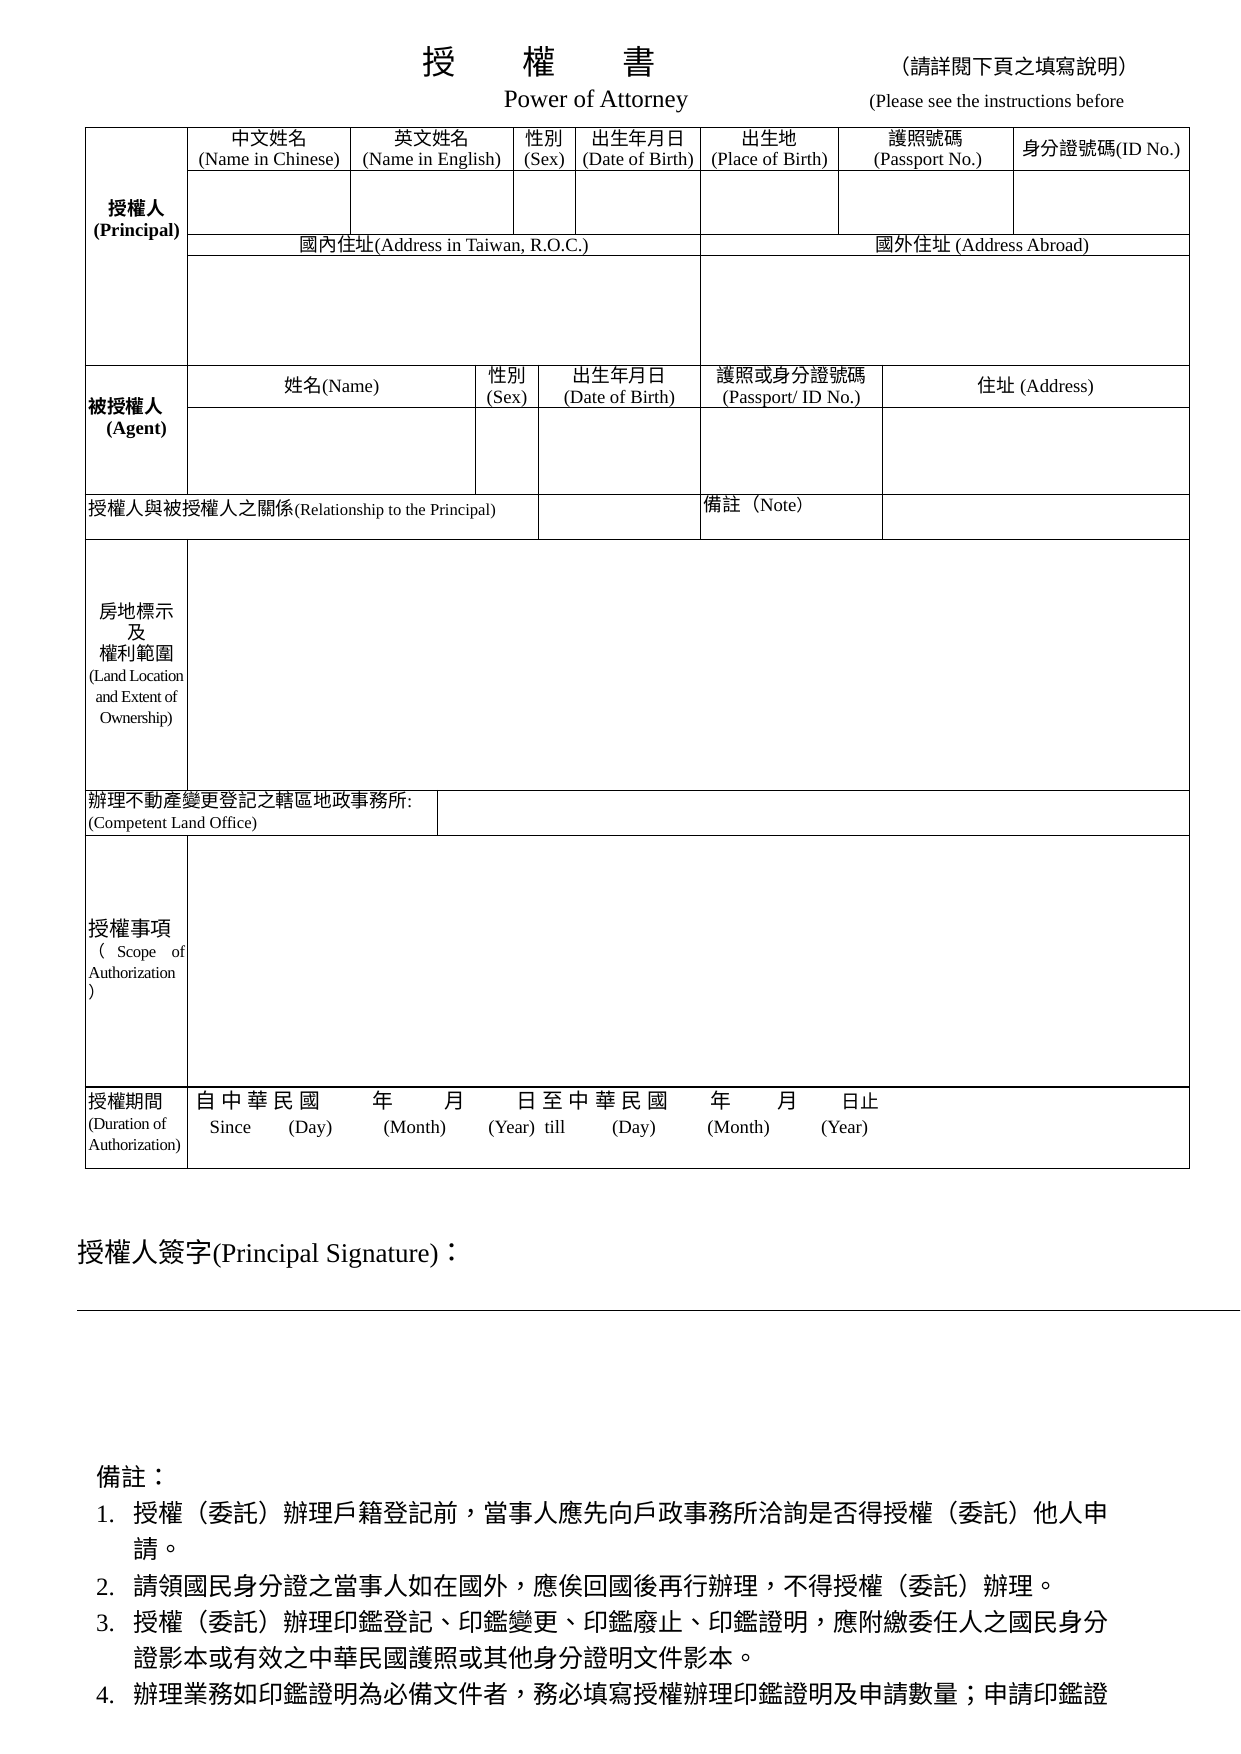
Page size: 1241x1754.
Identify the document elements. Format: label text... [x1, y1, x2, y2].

table_cell 性別 (Sex) [476, 366, 538, 407]
table_cell 授權人與被授權人之關係(Relationship to the Principal) [86, 495, 538, 539]
table_cell 護照或身分證號碼 (Passport/ ID No.) [701, 366, 882, 407]
table_header 英文姓名 (Name in English) [351, 128, 513, 170]
table_cell 房地標示 及 權利範圍 (Land Location and Extent of Ownership) [86, 540, 187, 790]
table_cell [351, 171, 513, 233]
table_cell [188, 540, 1189, 790]
table_cell [476, 408, 538, 493]
table_cell 國內住址(Address in Taiwan, R.O.C.) [188, 235, 700, 255]
table_cell 住址 (Address) [883, 366, 1189, 407]
table_header 護照號碼 (Passport No.) [839, 128, 1013, 170]
text 備註： [96, 1457, 1128, 1494]
list 授權（委託）辦理印鑑登記、印鑑變更、印鑑廢止、印鑑證明，應附繳委任人之國民身分證影本或有效之中華民國護照或其他身分證明文件影本。 [96, 1602, 1128, 1675]
table_cell 授權期間 (Duration of Authorization) [86, 1088, 187, 1167]
table_cell [883, 408, 1189, 493]
table_cell 授權事項 （Scope of Authorization） [86, 836, 187, 1086]
table_cell [514, 171, 575, 233]
table_cell 備註（Note） [701, 495, 882, 539]
table_cell [839, 171, 1013, 233]
table_header 授權人 (Principal) [86, 128, 187, 364]
table_header 性別 (Sex) [514, 128, 575, 170]
table_cell 辦理不動產變更登記之轄區地政事務所: (Competent Land Office) [86, 791, 437, 835]
table_cell 被授權人 (Agent) [86, 366, 187, 493]
list 授權（委託）辦理戶籍登記前，當事人應先向戶政事務所洽詢是否得授權（委託）他人申請。 [96, 1494, 1128, 1566]
table_cell [701, 408, 882, 493]
table_cell [438, 791, 1189, 835]
table_cell [188, 408, 475, 493]
table_cell [188, 171, 350, 233]
table_header 授權人 (Principal) [82, 28, 1181, 120]
table_header 出生年月日 (Date of Birth) [576, 128, 700, 170]
table_cell [576, 171, 700, 233]
list 辦理業務如印鑑證明為必備文件者，務必填寫授權辦理印鑑證明及申請數量；申請印鑑證明時得載明申請目的或不限定用途，如無明確申請目的得填寫「不限定用途」。 [96, 1675, 1128, 1717]
table_cell [539, 408, 700, 493]
table_cell [701, 171, 838, 233]
table_cell [701, 256, 1189, 364]
table_header 身分證號碼(ID No.) [1014, 128, 1189, 170]
text 授權人簽字(Principal Signature)： [77, 1231, 1240, 1310]
table_cell 出生年月日 (Date of Birth) [539, 366, 700, 407]
table_cell [1014, 171, 1189, 233]
table_cell 國外住址 (Address Abroad) [701, 235, 1189, 255]
table_cell 自 中 華 民 國 年 月 日 至 中 華 民 國 年 月 日止 Since (Day) (Month) (Year) till (Day) (Month) (Year) [188, 1088, 1189, 1167]
list 請領國民身分證之當事人如在國外，應俟回國後再行辦理，不得授權（委託）辦理。 [96, 1566, 1128, 1602]
table_cell [539, 495, 700, 539]
table_cell [883, 495, 1189, 539]
table_header 出生地 (Place of Birth) [701, 128, 838, 170]
table_header 中文姓名 (Name in Chinese) [188, 128, 350, 170]
table_cell 姓名(Name) [188, 366, 475, 407]
table_cell [188, 256, 700, 364]
table_cell [188, 836, 1189, 1086]
